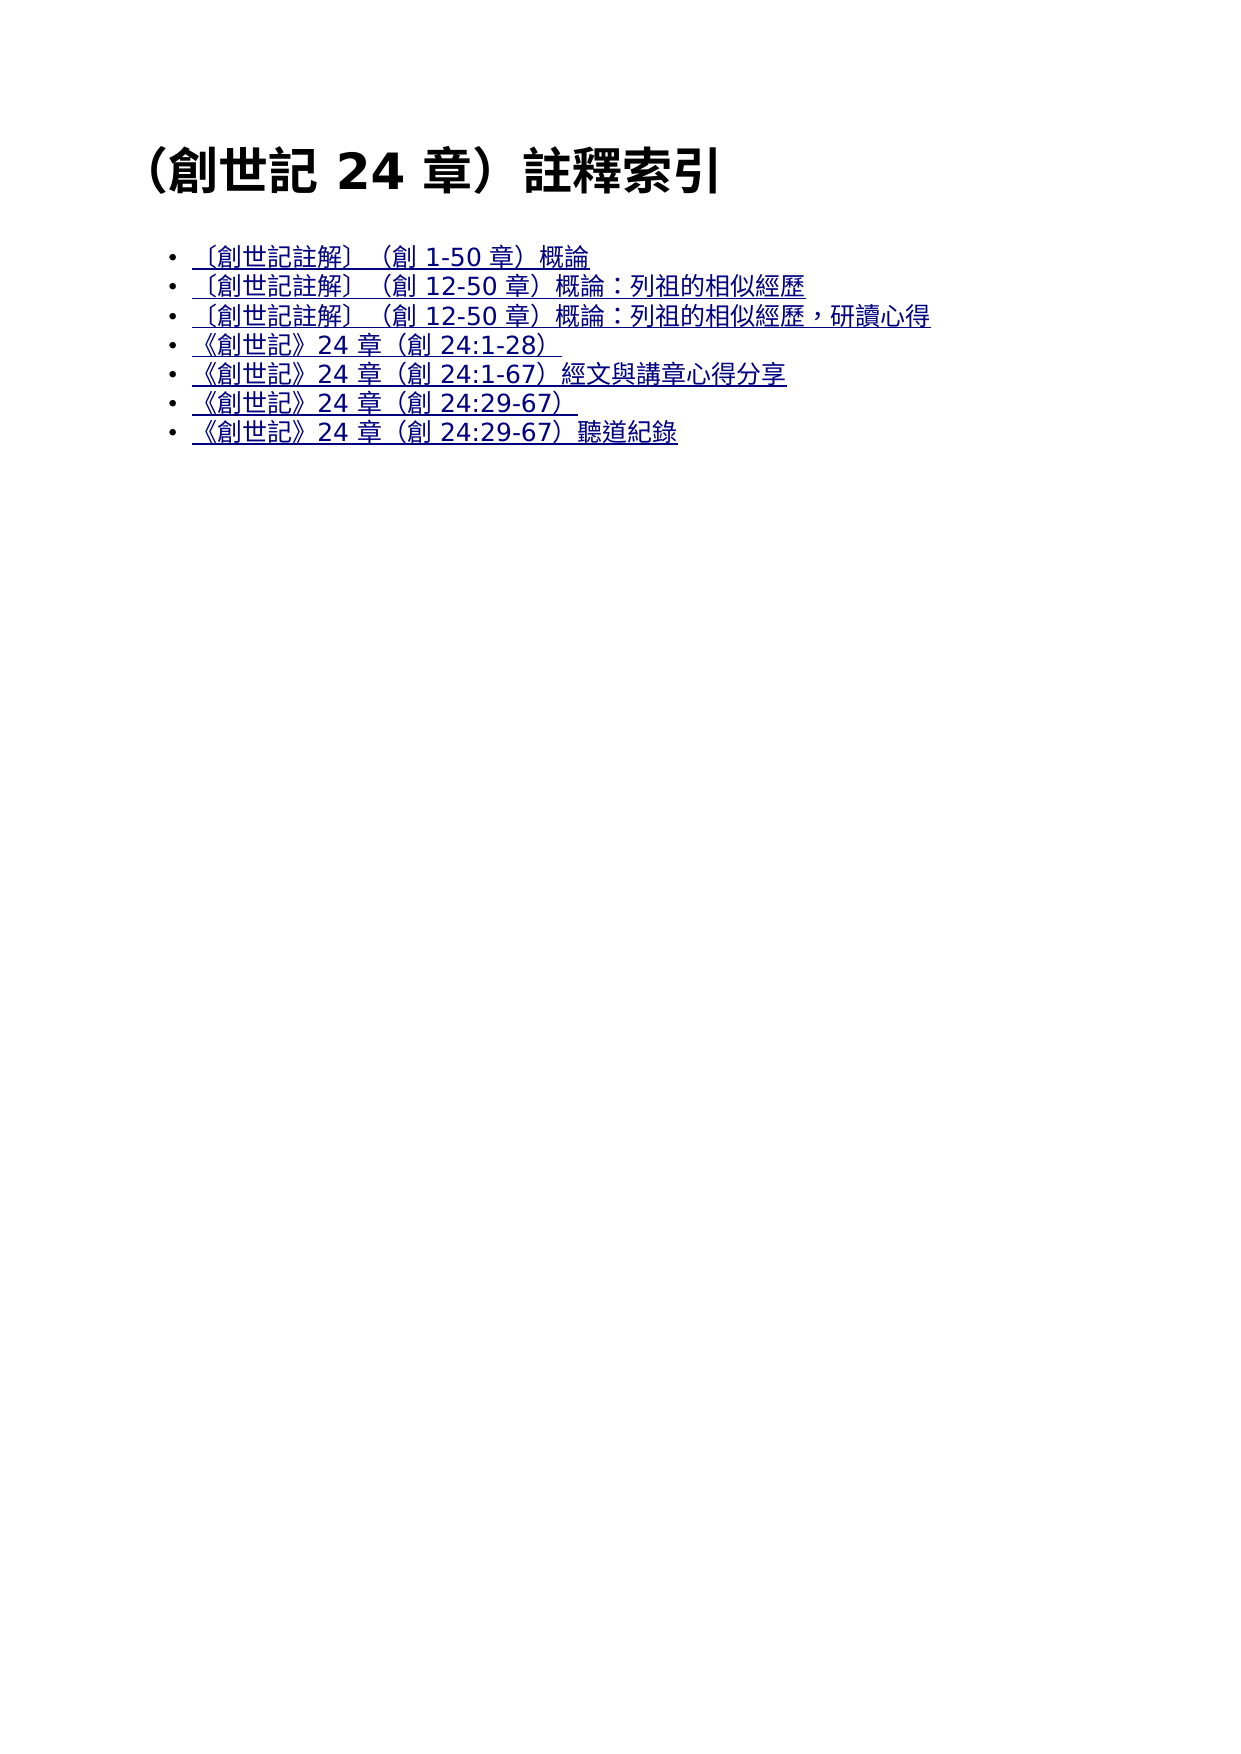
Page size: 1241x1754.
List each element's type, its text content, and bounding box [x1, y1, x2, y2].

list 〔創世記註解〕（創 12-50 章）概論：列祖的相似經歷 [177, 272, 1122, 302]
list 《創世記》24 章（創 24:29-67）聽道紀錄 [177, 418, 1122, 447]
list 〔創世記註解〕（創 12-50 章）概論：列祖的相似經歷，研讀心得 [177, 302, 1122, 331]
subtitle （創世記 24 章）註釋索引 [118, 143, 1122, 201]
list 《創世記》24 章（創 24:29-67） [177, 389, 1122, 418]
list 《創世記》24 章（創 24:1-67）經文與講章心得分享 [177, 360, 1122, 389]
list 《創世記》24 章（創 24:1-28） [177, 331, 1122, 360]
list 〔創世記註解〕（創 1-50 章）概論 [177, 243, 1122, 272]
